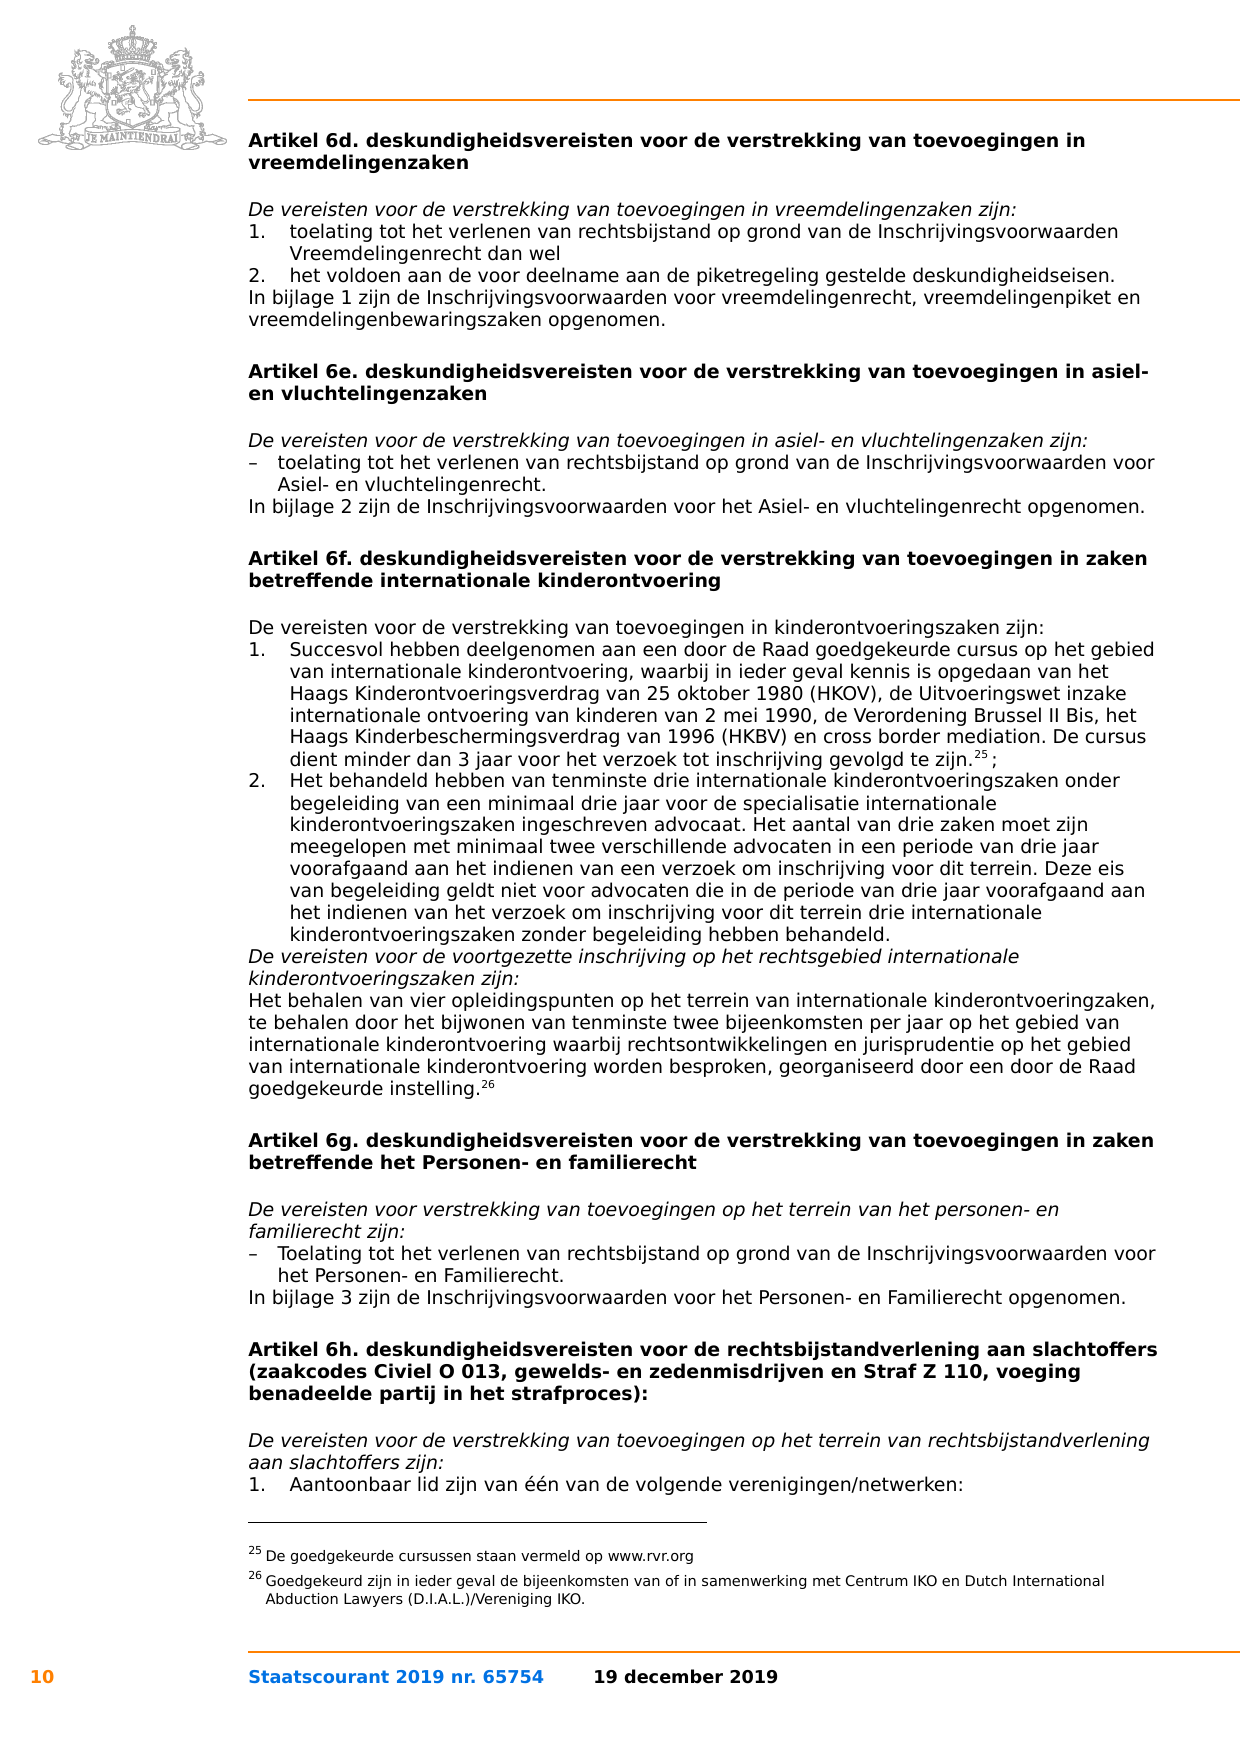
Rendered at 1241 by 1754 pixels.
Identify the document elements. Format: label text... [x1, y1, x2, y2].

text In bijlage 2 zijn de Inschrijvingsvoorwaarden voor het Asiel- en vluchtelingenrecht opgenomen. [248, 496, 1163, 518]
picture [38, 25, 227, 150]
text De vereisten voor de voortgezette inschrijving op het rechtsgebied internationale kinderontvoeringszaken zijn: [248, 946, 1163, 990]
text In bijlage 1 zijn de Inschrijvingsvoorwaarden voor vreemdelingenrecht, vreemdelingenpiket en vreemdelingenbewaringszaken opgenomen. [248, 287, 1163, 331]
text – toelating tot het verlenen van rechtsbijstand op grond van de Inschrijvingsvoorwaarden voor Asiel- en vluchtelingenrecht. [248, 452, 1163, 496]
subtitle Artikel 6g. deskundigheidsvereisten voor de verstrekking van toevoegingen in zaken betreffende het Personen- en familierecht [248, 1130, 1163, 1174]
text 1. Succesvol hebben deelgenomen aan een door de Raad goedgekeurde cursus op het gebied van internationale kinderontvoering, waarbij in ieder geval kennis is opgedaan van het Haags Kinderontvoeringsverdrag van 25 oktober 1980 (HKOV), de Uitvoeringswet inzake internationale ontvoering van kinderen van 2 mei 1990, de Verordening Brussel II Bis, het Haags Kinderbeschermingsverdrag van 1996 (HKBV) en cross border mediation. De cursus dient minder dan 3 jaar voor het verzoek tot inschrijving gevolgd te zijn.; [248, 638, 1163, 770]
text De goedgekeurde cursussen staan vermeld op www.rvr.org [248, 1544, 1163, 1566]
subtitle Artikel 6f. deskundigheidsvereisten voor de verstrekking van toevoegingen in zaken betreffende internationale kinderontvoering [248, 548, 1163, 592]
subtitle Artikel 6d. deskundigheidsvereisten voor de verstrekking van toevoegingen in vreemdelingenzaken [248, 130, 1163, 174]
subtitle Artikel 6e. deskundigheidsvereisten voor de verstrekking van toevoegingen in asiel- en vluchtelingenzaken [248, 361, 1163, 405]
text De vereisten voor de verstrekking van toevoegingen op het terrein van rechtsbijstandverlening aan slachtoffers zijn: [248, 1430, 1163, 1474]
subtitle Artikel 6h. deskundigheidsvereisten voor de rechtsbijstandverlening aan slachtoffers (zaakcodes Civiel O 013, gewelds- en zedenmisdrijven en Straf Z 110, voeging benadeelde partij in het strafproces): [248, 1339, 1163, 1405]
text De vereisten voor verstrekking van toevoegingen op het terrein van het personen- en familierecht zijn: [248, 1199, 1163, 1243]
text 2. Het behandeld hebben van tenminste drie internationale kinderontvoeringszaken onder begeleiding van een minimaal drie jaar voor de specialisatie internationale kinderontvoeringszaken ingeschreven advocaat. Het aantal van drie zaken moet zijn meegelopen met minimaal twee verschillende advocaten in een periode van drie jaar voorafgaand aan het indienen van een verzoek om inschrijving voor dit terrein. Deze eis van begeleiding geldt niet voor advocaten die in de periode van drie jaar voorafgaand aan het indienen van het verzoek om inschrijving voor dit terrein drie internationale kinderontvoeringszaken zonder begeleiding hebben behandeld. [248, 770, 1163, 946]
text De vereisten voor de verstrekking van toevoegingen in vreemdelingenzaken zijn: [248, 199, 1163, 221]
text De vereisten voor de verstrekking van toevoegingen in kinderontvoeringszaken zijn: [248, 617, 1163, 638]
text 1. toelating tot het verlenen van rechtsbijstand op grond van de Inschrijvingsvoorwaarden Vreemdelingenrecht dan wel [248, 221, 1163, 265]
text In bijlage 3 zijn de Inschrijvingsvoorwaarden voor het Personen- en Familierecht opgenomen. [248, 1287, 1163, 1309]
text – Toelating tot het verlenen van rechtsbijstand op grond van de Inschrijvingsvoorwaarden voor het Personen- en Familierecht. [248, 1243, 1163, 1287]
text 1. Aantoonbaar lid zijn van één van de volgende verenigingen/netwerken: [248, 1474, 1163, 1496]
text 2. het voldoen aan de voor deelname aan de piketregeling gestelde deskundigheidseisen. [248, 265, 1163, 287]
text De vereisten voor de verstrekking van toevoegingen in asiel- en vluchtelingenzaken zijn: [248, 430, 1163, 452]
text Goedgekeurd zijn in ieder geval de bijeenkomsten van of in samenwerking met Centrum IKO en Dutch International Abduction Lawyers (D.I.A.L.)/Vereniging IKO. [248, 1569, 1163, 1608]
text Het behalen van vier opleidingspunten op het terrein van internationale kinderontvoeringzaken, te behalen door het bijwonen van tenminste twee bijeenkomsten per jaar op het gebied van internationale kinderontvoering waarbij rechtsontwikkelingen en jurisprudentie op het gebied van internationale kinderontvoering worden besproken, georganiseerd door een door de Raad goedgekeurde instelling. [248, 990, 1163, 1100]
